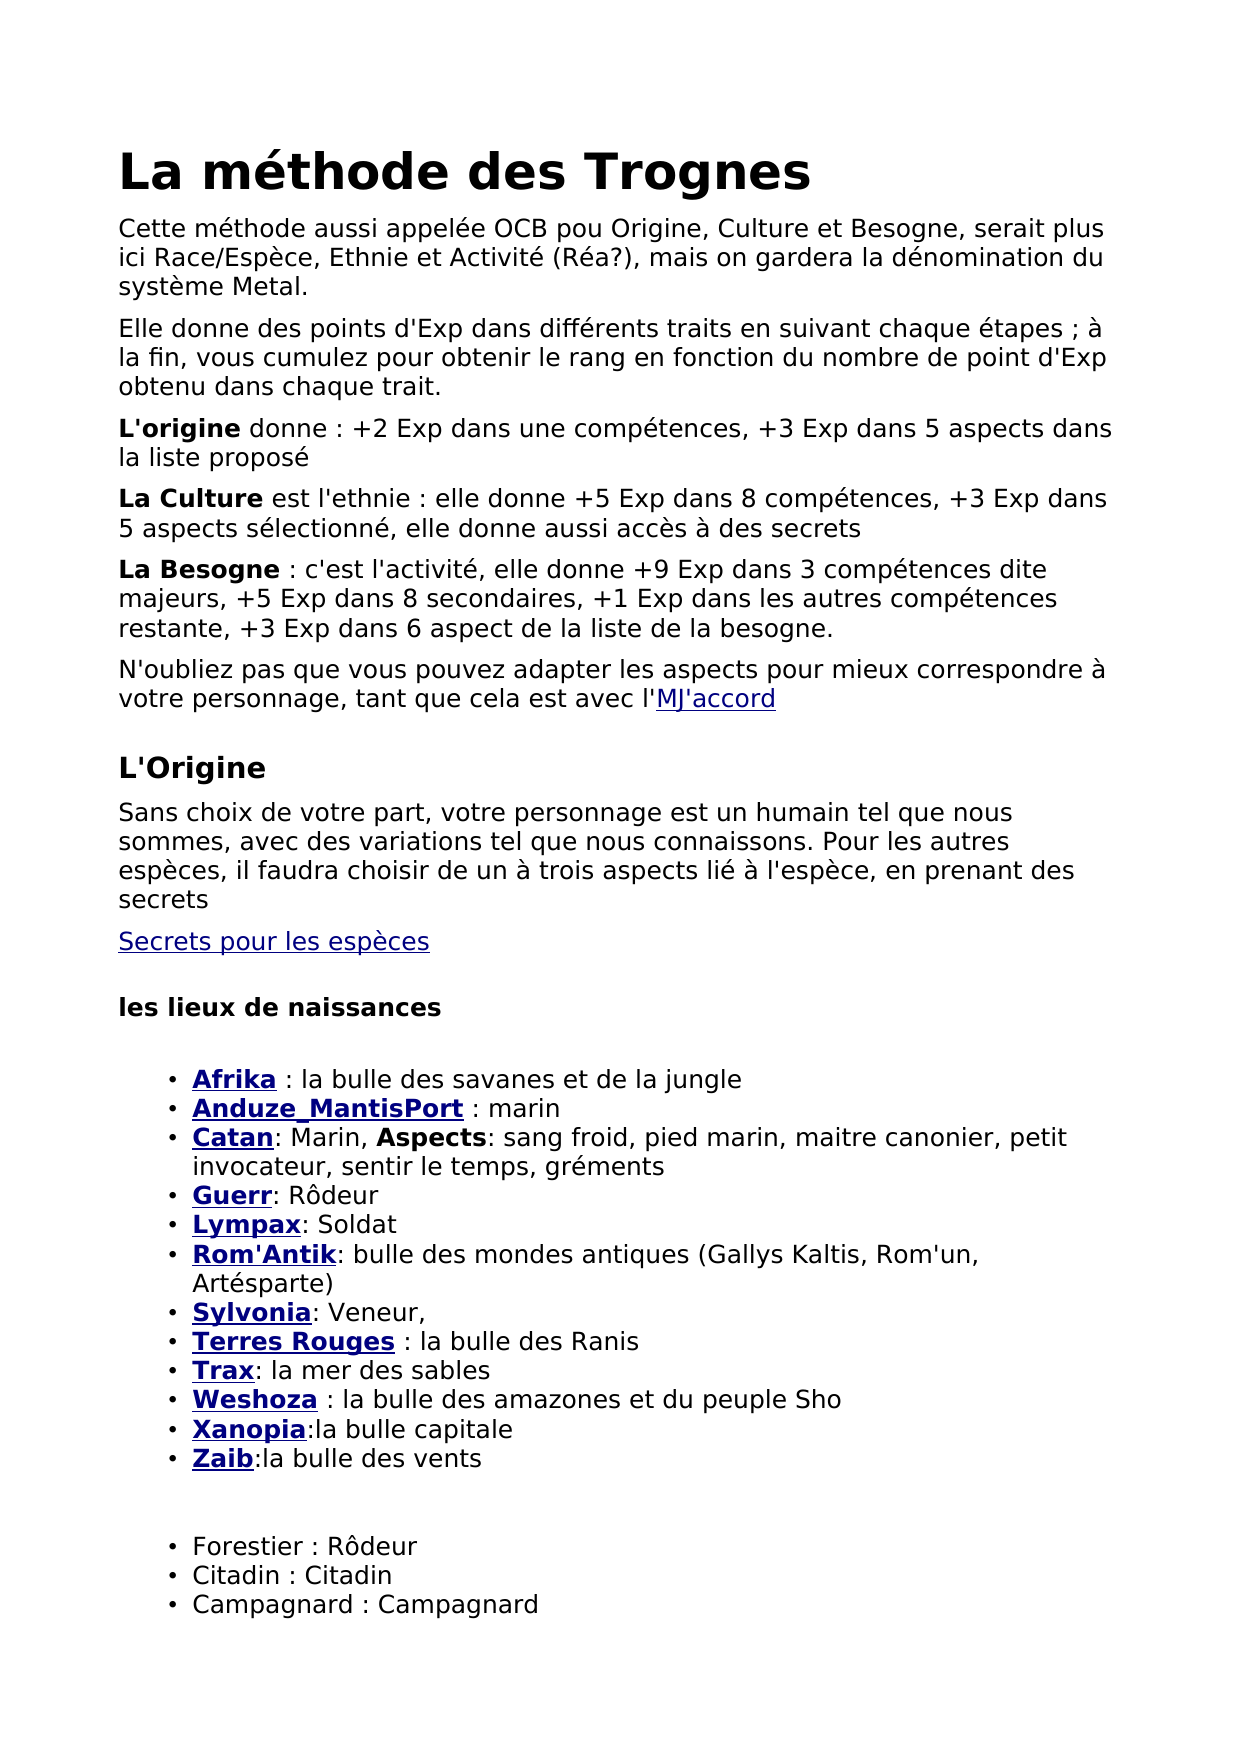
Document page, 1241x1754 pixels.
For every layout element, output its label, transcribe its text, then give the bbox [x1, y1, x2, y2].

list Campagnard : Campagnard [177, 1590, 1122, 1619]
text N'oubliez pas que vous pouvez adapter les aspects pour mieux correspondre à votre personnage, tant que cela est avec l'MJ'accord [118, 656, 1122, 714]
text Elle donne des points d'Exp dans différents traits en suivant chaque étapes ; à la fin, vous cumulez pour obtenir le rang en fonction du nombre de point d'Exp obtenu dans chaque trait. [118, 314, 1122, 401]
list Guerr: Rôdeur [177, 1181, 1122, 1211]
list Terres Rouges : la bulle des Ranis [177, 1327, 1122, 1356]
list Sylvonia: Veneur, [177, 1298, 1122, 1327]
subtitle L'Origine [118, 751, 1122, 785]
list Lympax: Soldat [177, 1211, 1122, 1240]
text La Culture est l'ethnie : elle donne +5 Exp dans 8 compétences, +3 Exp dans 5 aspects sélectionné, elle donne aussi accès à des secrets [118, 485, 1122, 543]
subtitle La méthode des Trognes [118, 143, 1122, 201]
list Forestier : Rôdeur [177, 1532, 1122, 1561]
text L'origine donne : +2 Exp dans une compétences, +3 Exp dans 5 aspects dans la liste proposé [118, 414, 1122, 472]
list Zaib:la bulle des vents [177, 1444, 1122, 1473]
list Xanopia:la bulle capitale [177, 1415, 1122, 1444]
list Rom'Antik: bulle des mondes antiques (Gallys Kaltis, Rom'un, Artésparte) [177, 1240, 1122, 1298]
text Secrets pour les espèces [118, 927, 1122, 956]
list Trax: la mer des sables [177, 1356, 1122, 1386]
list Weshoza : la bulle des amazones et du peuple Sho [177, 1386, 1122, 1415]
list Anduze_MantisPort : marin [177, 1094, 1122, 1123]
text Cette méthode aussi appelée OCB pou Origine, Culture et Besogne, serait plus ici Race/Espèce, Ethnie et Activité (Réa?), mais on gardera la dénomination du système Metal. [118, 214, 1122, 301]
text La Besogne : c'est l'activité, elle donne +9 Exp dans 3 compétences dite majeurs, +5 Exp dans 8 secondaires, +1 Exp dans les autres compétences restante, +3 Exp dans 6 aspect de la liste de la besogne. [118, 556, 1122, 643]
list Afrika : la bulle des savanes et de la jungle [177, 1065, 1122, 1094]
list Citadin : Citadin [177, 1561, 1122, 1590]
subtitle les lieux de naissances [118, 994, 1122, 1023]
text Sans choix de votre part, votre personnage est un humain tel que nous sommes, avec des variations tel que nous connaissons. Pour les autres espèces, il faudra choisir de un à trois aspects lié à l'espèce, en prenant des secrets [118, 798, 1122, 914]
list Catan: Marin, Aspects: sang froid, pied marin, maitre canonier, petit invocateur, sentir le temps, gréments [177, 1123, 1122, 1181]
